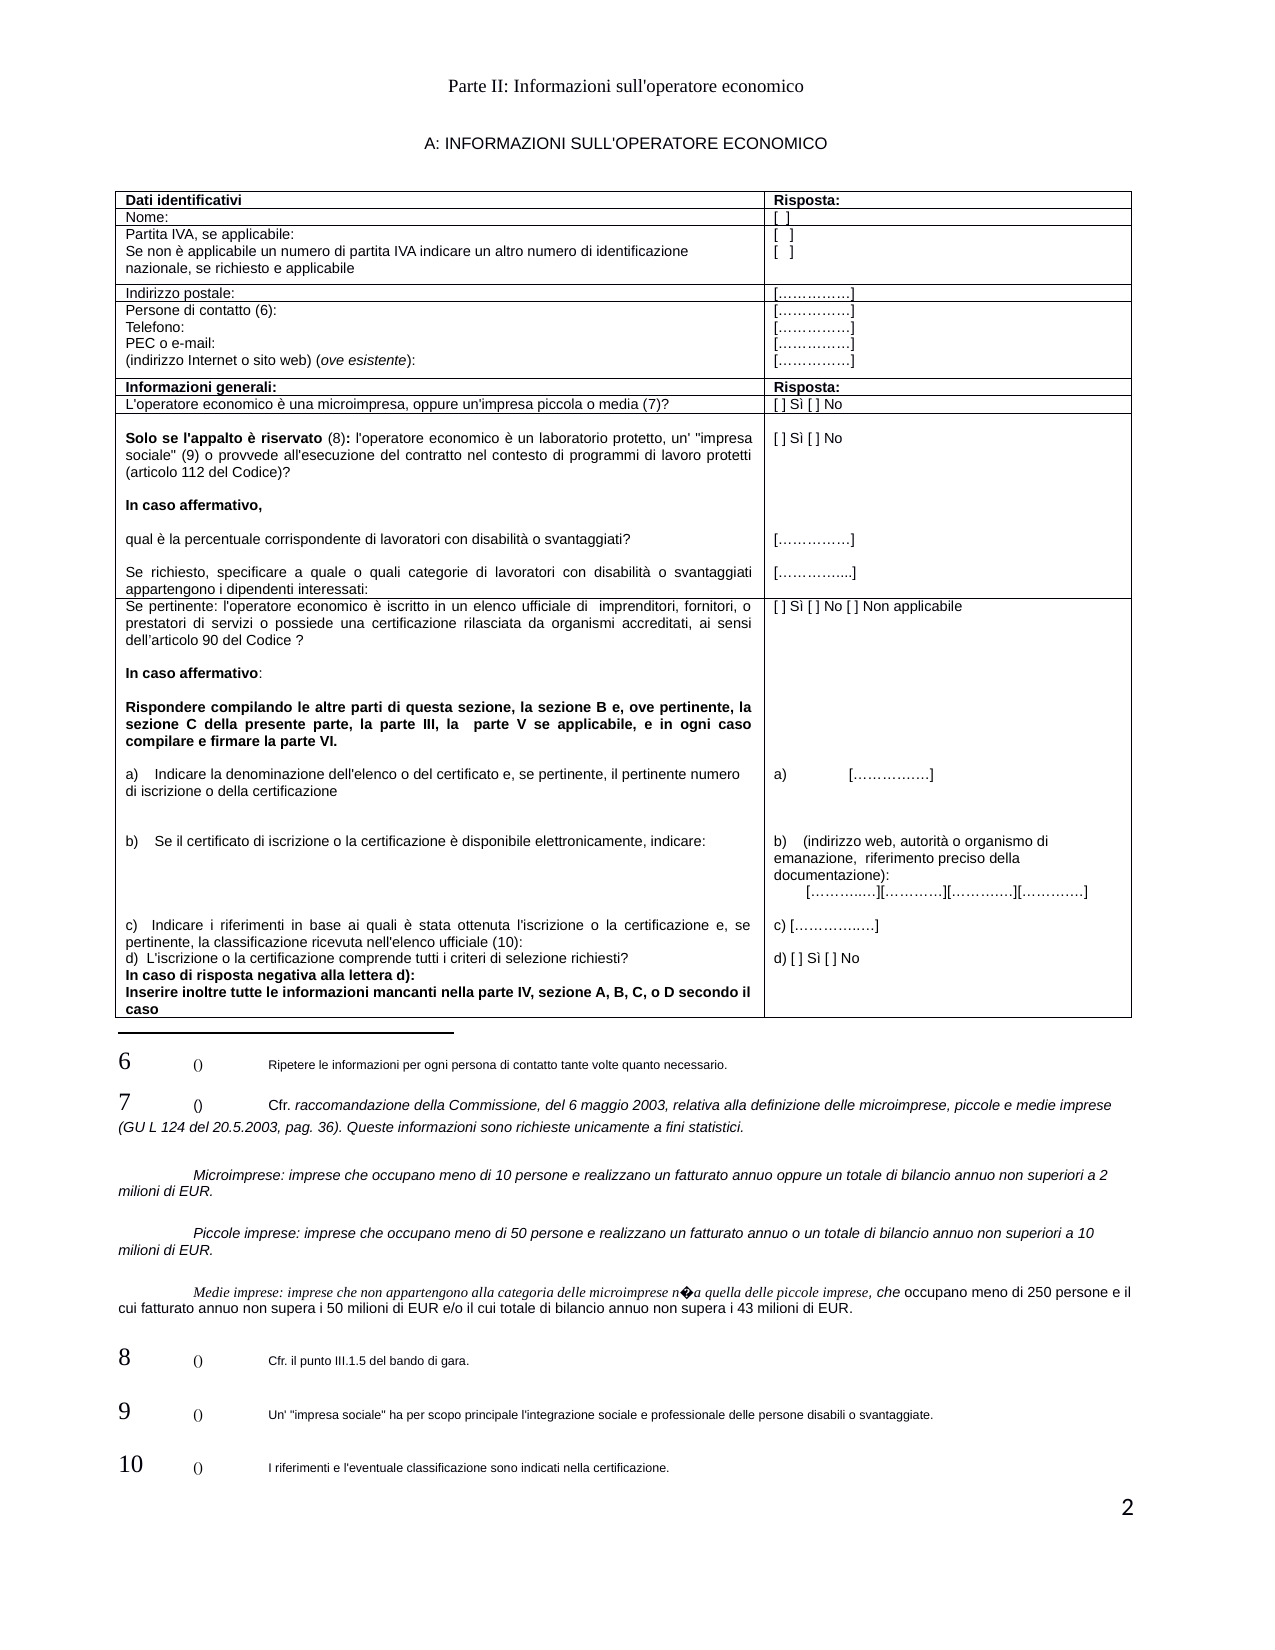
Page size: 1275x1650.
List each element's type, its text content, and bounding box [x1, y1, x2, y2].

table_cell Nome: [116, 209, 764, 225]
table_cell L'operatore economico è una microimpresa, oppure un'impresa piccola o media ()? [116, 396, 764, 412]
table_cell [……………] [765, 285, 1131, 301]
table_cell Se pertinente: l'operatore economico è iscritto in un elenco ufficiale di imprenditori, fornitori, o prestatori di servizi o possiede una certificazione rilasciata da organismi accreditati, ai sensi dell’articolo 90 del Codice ? In caso affermativo: Rispondere compilando le altre parti di questa sezione, la sezione B e, ove pertinente, la sezione C della presente parte, la parte III, la parte V se applicabile, e in ogni caso compilare e firmare la parte VI. a) Indicare la denominazione dell'elenco o del certificato e, se pertinente, il pertinente numero di iscrizione o della certificazione b) Se il certificato di iscrizione o la certificazione è disponibile elettronicamente, indicare: c) Indicare i riferimenti in base ai quali è stata ottenuta l'iscrizione o la certificazione e, se pertinente, la classificazione ricevuta nell'elenco ufficiale (): d) L'iscrizione o la certificazione comprende tutti i criteri di selezione richiesti? In caso di risposta negativa alla lettera d): Inserire inoltre tutte le informazioni mancanti nella parte IV, sezione A, B, C, o D secondo il caso [116, 599, 764, 1017]
table_cell Partita IVA, se applicabile: Se non è applicabile un numero di partita IVA indicare un altro numero di identificazione nazionale, se richiesto e applicabile [116, 226, 764, 284]
table_cell Informazioni generali: [116, 379, 764, 395]
table_cell [ ] [765, 209, 1131, 225]
table_cell [ ] Sì [ ] No [765, 396, 1131, 412]
table_header Dati identificativi [116, 192, 764, 208]
table_cell [……………] [……………] [……………] [……………] [765, 302, 1131, 378]
table_cell Risposta: [765, 379, 1131, 395]
table_cell [ ] Sì [ ] No [ ] Non applicabile [………….…] b) (indirizzo web, autorità o organismo di emanazione, riferimento preciso della documentazione): [………..…][…………][……….…][……….…] c) […………..…] d) [ ] Sì [ ] No [765, 599, 1131, 1017]
table_header Risposta: [765, 192, 1131, 208]
title A: Informazioni sull'operatore economico [118, 134, 1134, 153]
table_cell [ ] Sì [ ] No [……………] […………....] [765, 414, 1131, 597]
table_cell Persone di contatto (): Telefono: PEC o e-mail: (indirizzo Internet o sito web) (ove esistente): [116, 302, 764, 378]
table_cell [ ] [ ] [765, 226, 1131, 284]
table_cell Indirizzo postale: [116, 285, 764, 301]
table_cell Solo se l'appalto è riservato (): l'operatore economico è un laboratorio protetto, un' "impresa sociale" () o provvede all'esecuzione del contratto nel contesto di programmi di lavoro protetti (articolo 112 del Codice)? In caso affermativo, qual è la percentuale corrispondente di lavoratori con disabilità o svantaggiati? Se richiesto, specificare a quale o quali categorie di lavoratori con disabilità o svantaggiati appartengono i dipendenti interessati: [116, 414, 764, 597]
title Parte II: Informazioni sull'operatore economico [118, 75, 1134, 97]
